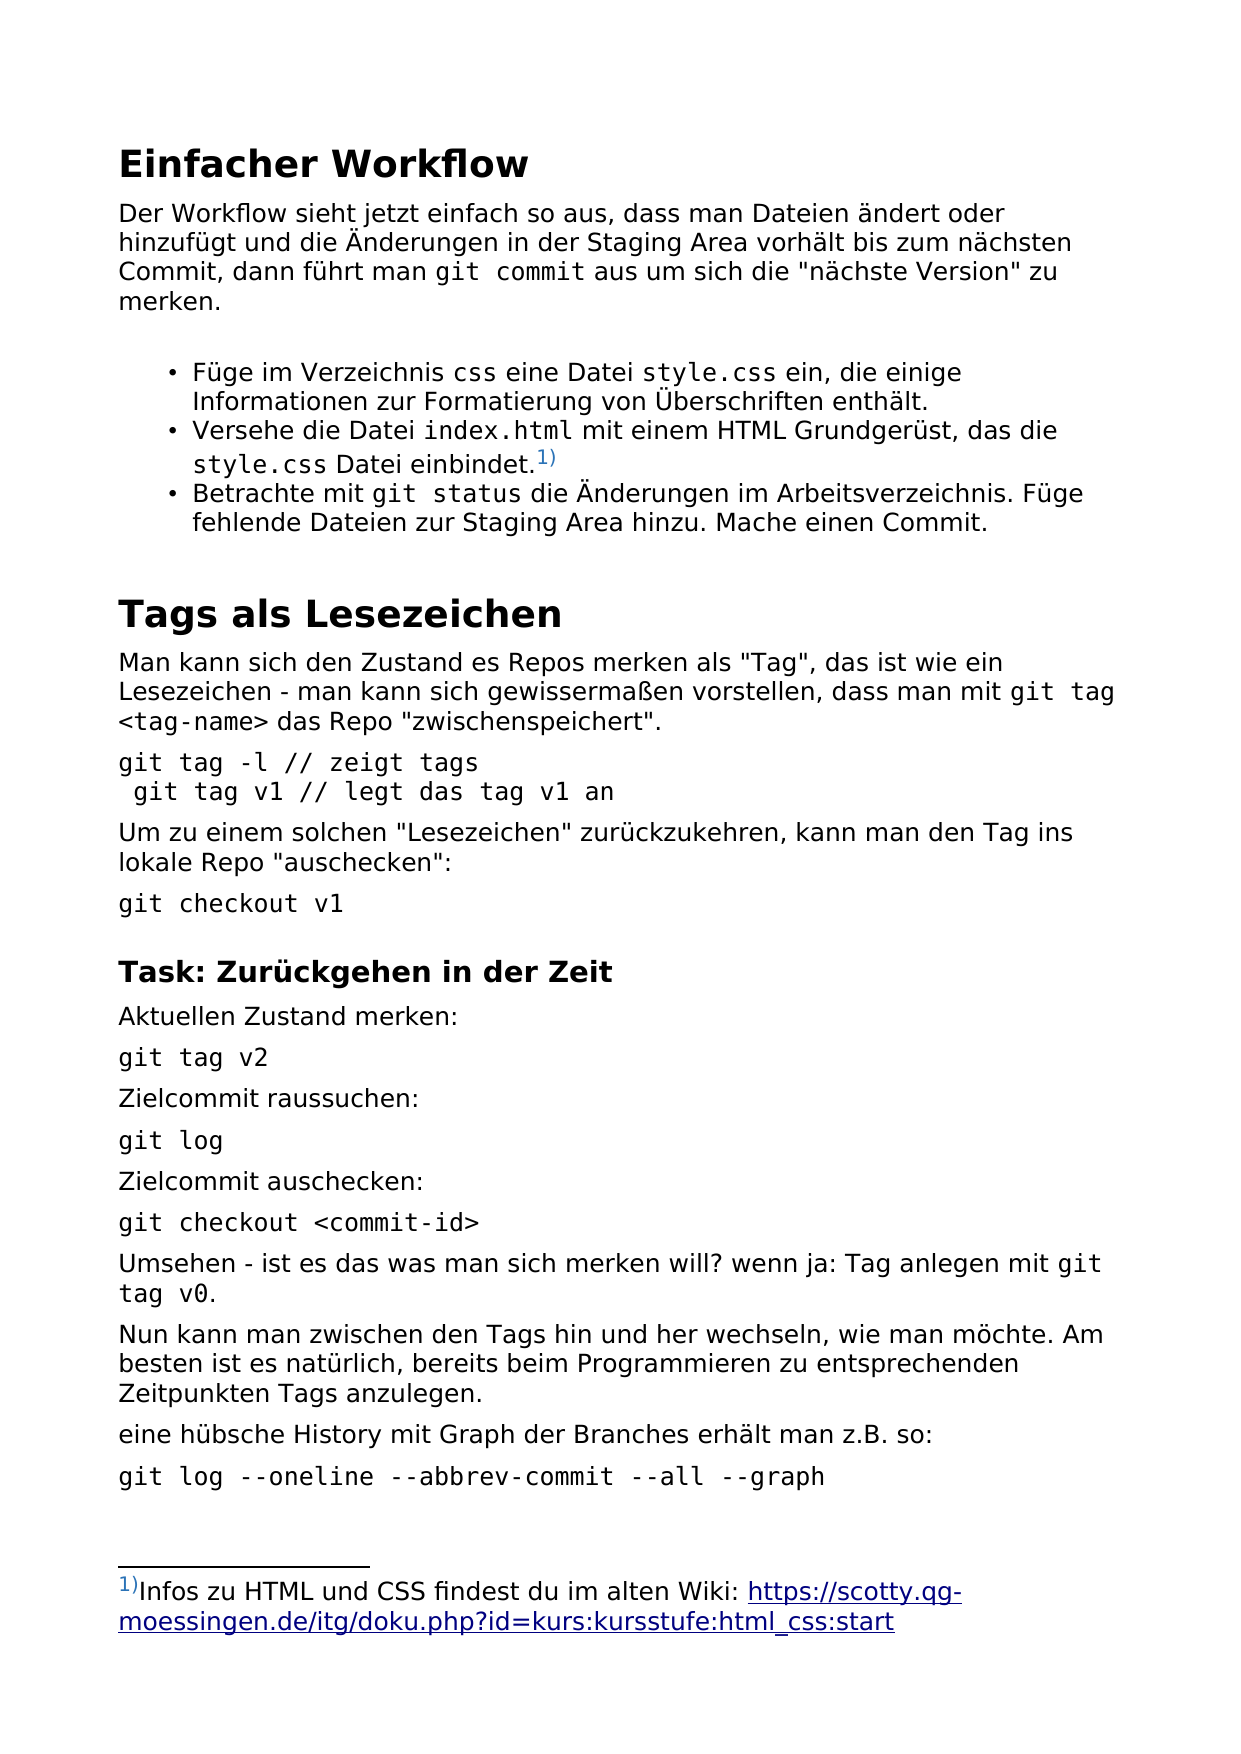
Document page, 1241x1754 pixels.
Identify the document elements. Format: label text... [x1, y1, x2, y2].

text git checkout <commit-id> [118, 1209, 1122, 1238]
list Betrachte mit git status die Änderungen im Arbeitsverzeichnis. Füge fehlende Dateien zur Staging Area hinzu. Mache einen Commit. [177, 479, 1122, 538]
text Aktuellen Zustand merken: [118, 1002, 1122, 1031]
text Der Workflow sieht jetzt einfach so aus, dass man Dateien ändert oder hinzufügt und die Änderungen in der Staging Area vorhält bis zum nächsten Commit, dann führt man git commit aus um sich die "nächste Version" zu merken. [118, 199, 1122, 316]
subtitle Einfacher Workflow [118, 143, 1122, 187]
text Man kann sich den Zustand es Repos merken als "Tag", das ist wie ein Lesezeichen - man kann sich gewissermaßen vorstellen, dass man mit git tag <tag-name> das Repo "zwischenspeichert". [118, 648, 1122, 736]
text Umsehen - ist es das was man sich merken will? wenn ja: Tag anlegen mit git tag v0. [118, 1249, 1122, 1308]
text Um zu einem solchen "Lesezeichen" zurückzukehren, kann man den Tag ins lokale Repo "auschecken": [118, 818, 1122, 877]
text Nun kann man zwischen den Tags hin und her wechseln, wie man möchte. Am besten ist es natürlich, bereits beim Programmieren zu entsprechenden Zeitpunkten Tags anzulegen. [118, 1320, 1122, 1408]
text git tag -l // zeigt tags git tag v1 // legt das tag v1 an [118, 748, 1122, 807]
list Infos zu HTML und CSS findest du im alten Wiki: https://scotty.qg-moessingen.de/itg/doku.php?id=kurs:kursstufe:html_css:start [118, 1573, 1122, 1636]
text Zielcommit raussuchen: [118, 1084, 1122, 1113]
text Zielcommit auschecken: [118, 1167, 1122, 1196]
list Füge im Verzeichnis css eine Datei style.css ein, die einige Informationen zur Formatierung von Überschriften enthält. [177, 358, 1122, 416]
list Versehe die Datei index.html mit einem HTML Grundgerüst, das die style.css Datei einbindet. [177, 416, 1122, 479]
text git checkout v1 [118, 889, 1122, 918]
text git tag v2 [118, 1043, 1122, 1073]
text git log [118, 1126, 1122, 1155]
text eine hübsche History mit Graph der Branches erhält man z.B. so: [118, 1420, 1122, 1449]
subtitle Task: Zurückgehen in der Zeit [118, 955, 1122, 989]
text git log --oneline --abbrev-commit --all --graph [118, 1462, 1122, 1491]
subtitle Tags als Lesezeichen [118, 592, 1122, 636]
